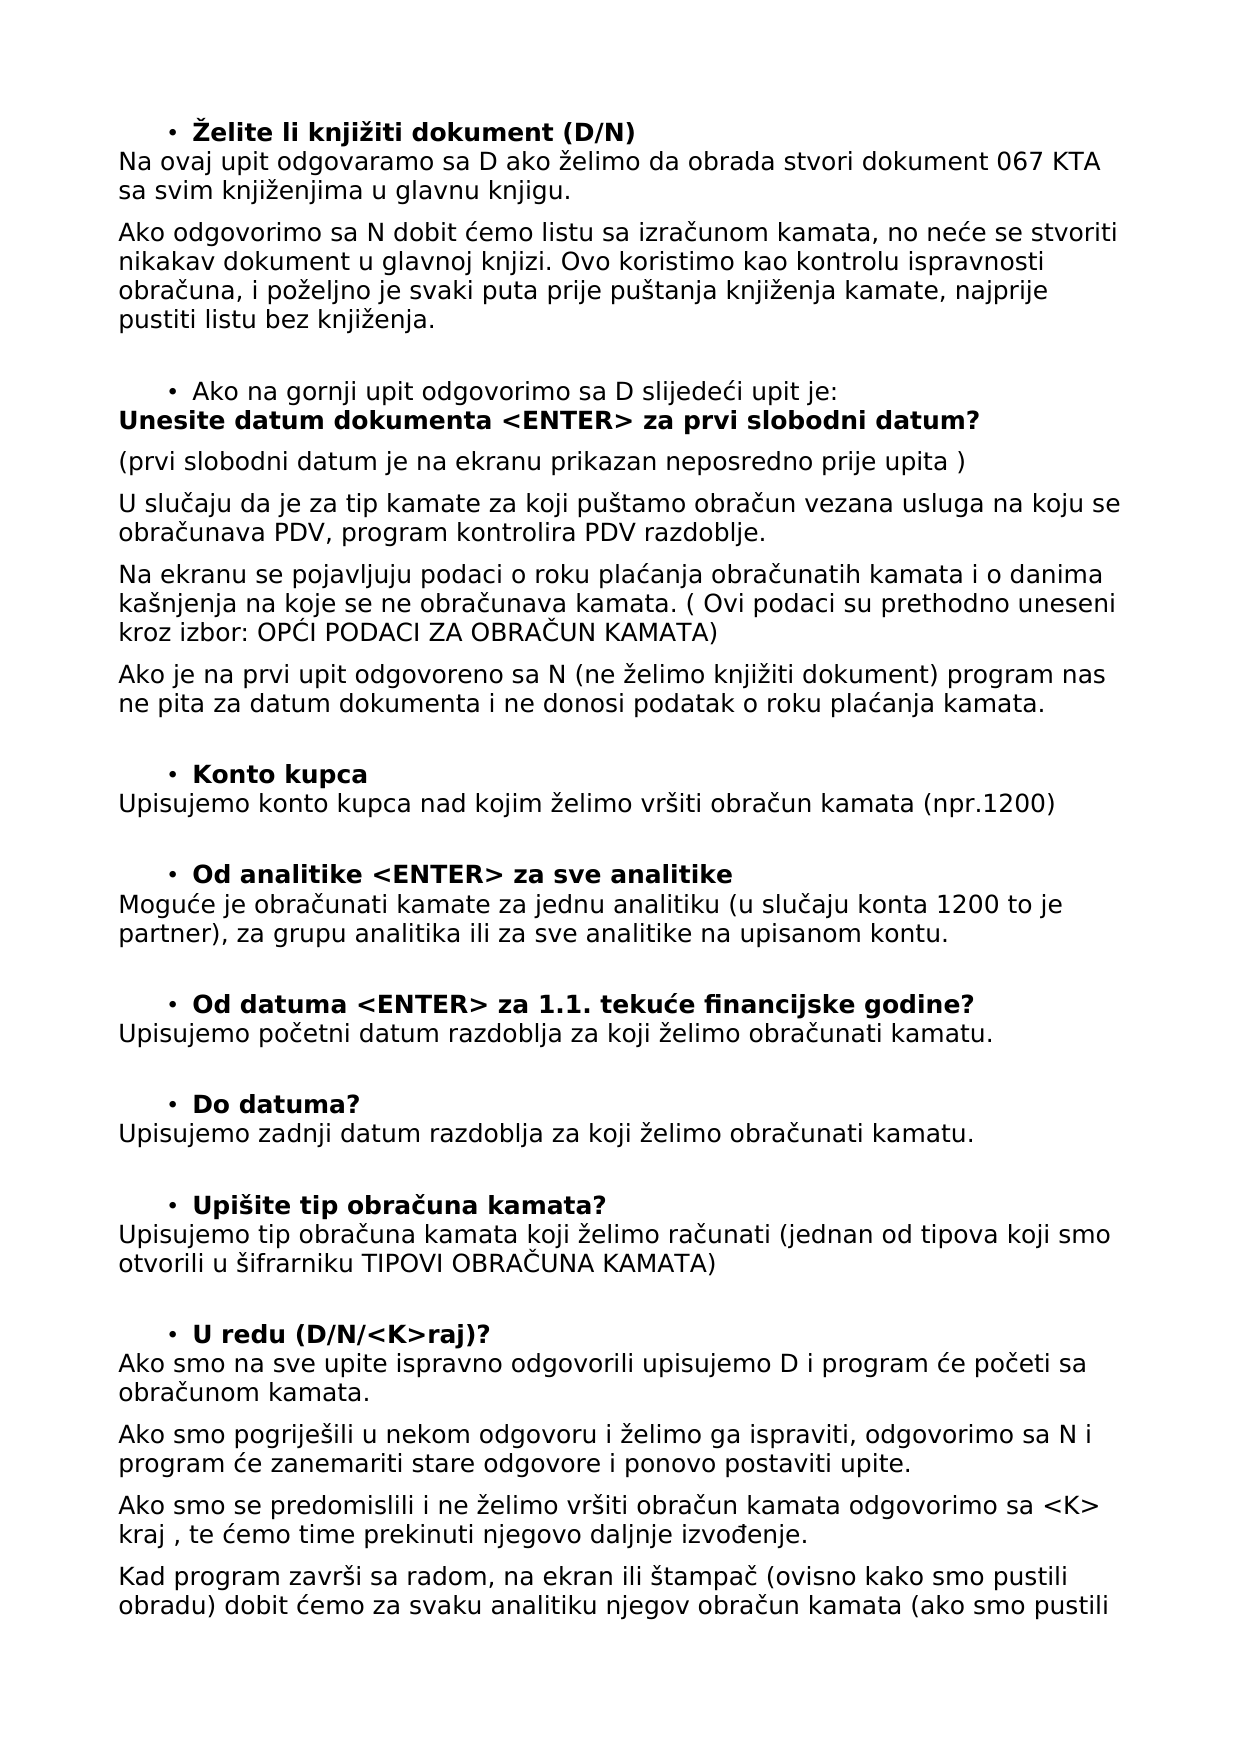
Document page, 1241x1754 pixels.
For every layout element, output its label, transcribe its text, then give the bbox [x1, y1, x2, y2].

text Na ovaj upit odgovaramo sa D ako želimo da obrada stvori dokument 067 KTA sa svim knjiženjima u glavnu knjigu. [118, 147, 1122, 206]
list U redu (D/N/<K>raj)? [177, 1320, 1122, 1349]
list Od analitike <ENTER> za sve analitike [177, 861, 1122, 890]
list Želite li knjižiti dokument (D/N) [177, 118, 1122, 147]
text Upisujemo tip obračuna kamata koji želimo računati (jednan od tipova koji smo otvorili u šifrarniku TIPOVI OBRAČUNA KAMATA) [118, 1220, 1122, 1278]
text Upisujemo početni datum razdoblja za koji želimo obračunati kamatu. [118, 1019, 1122, 1048]
text Ako odgovorimo sa N dobit ćemo listu sa izračunom kamata, no neće se stvoriti nikakav dokument u glavnoj knjizi. Ovo koristimo kao kontrolu ispravnosti obračuna, i poželjno je svaki puta prije puštanja knjiženja kamate, najprije pustiti listu bez knjiženja. [118, 218, 1122, 335]
text U slučaju da je za tip kamate za koji puštamo obračun vezana usluga na koju se obračunava PDV, program kontrolira PDV razdoblje. [118, 489, 1122, 548]
text Kad program završi sa radom, na ekran ili štampač (ovisno kako smo pustili obradu) dobit ćemo za svaku analitiku njegov obračun kamata (ako smo pustili [118, 1562, 1122, 1620]
list Konto kupca [177, 760, 1122, 789]
text Ako smo se predomislili i ne želimo vršiti obračun kamata odgovorimo sa <K> kraj , te ćemo time prekinuti njegovo daljnje izvođenje. [118, 1491, 1122, 1549]
list Upišite tip obračuna kamata? [177, 1191, 1122, 1220]
list Ako na gornji upit odgovorimo sa D slijedeći upit je: [177, 377, 1122, 406]
text (prvi slobodni datum je na ekranu prikazan neposredno prije upita ) [118, 448, 1122, 477]
text Unesite datum dokumenta <ENTER> za prvi slobodni datum? [118, 406, 1122, 435]
text Na ekranu se pojavljuju podaci o roku plaćanja obračunatih kamata i o danima kašnjenja na koje se ne obračunava kamata. ( Ovi podaci su prethodno uneseni kroz izbor: OPĆI PODACI ZA OBRAČUN KAMATA) [118, 560, 1122, 648]
text Ako smo na sve upite ispravno odgovorili upisujemo D i program će početi sa obračunom kamata. [118, 1349, 1122, 1408]
list Od datuma <ENTER> za 1.1. tekuće financijske godine? [177, 990, 1122, 1019]
text Upisujemo konto kupca nad kojim želimo vršiti obračun kamata (npr.1200) [118, 789, 1122, 819]
text Ako smo pogriješili u nekom odgovoru i želimo ga ispraviti, odgovorimo sa N i program će zanemariti stare odgovore i ponovo postaviti upite. [118, 1420, 1122, 1479]
text Upisujemo zadnji datum razdoblja za koji želimo obračunati kamatu. [118, 1120, 1122, 1149]
text Moguće je obračunati kamate za jednu analitiku (u slučaju konta 1200 to je partner), za grupu analitika ili za sve analitike na upisanom kontu. [118, 890, 1122, 948]
list Do datuma? [177, 1091, 1122, 1120]
text Ako je na prvi upit odgovoreno sa N (ne želimo knjižiti dokument) program nas ne pita za datum dokumenta i ne donosi podatak o roku plaćanja kamata. [118, 660, 1122, 718]
